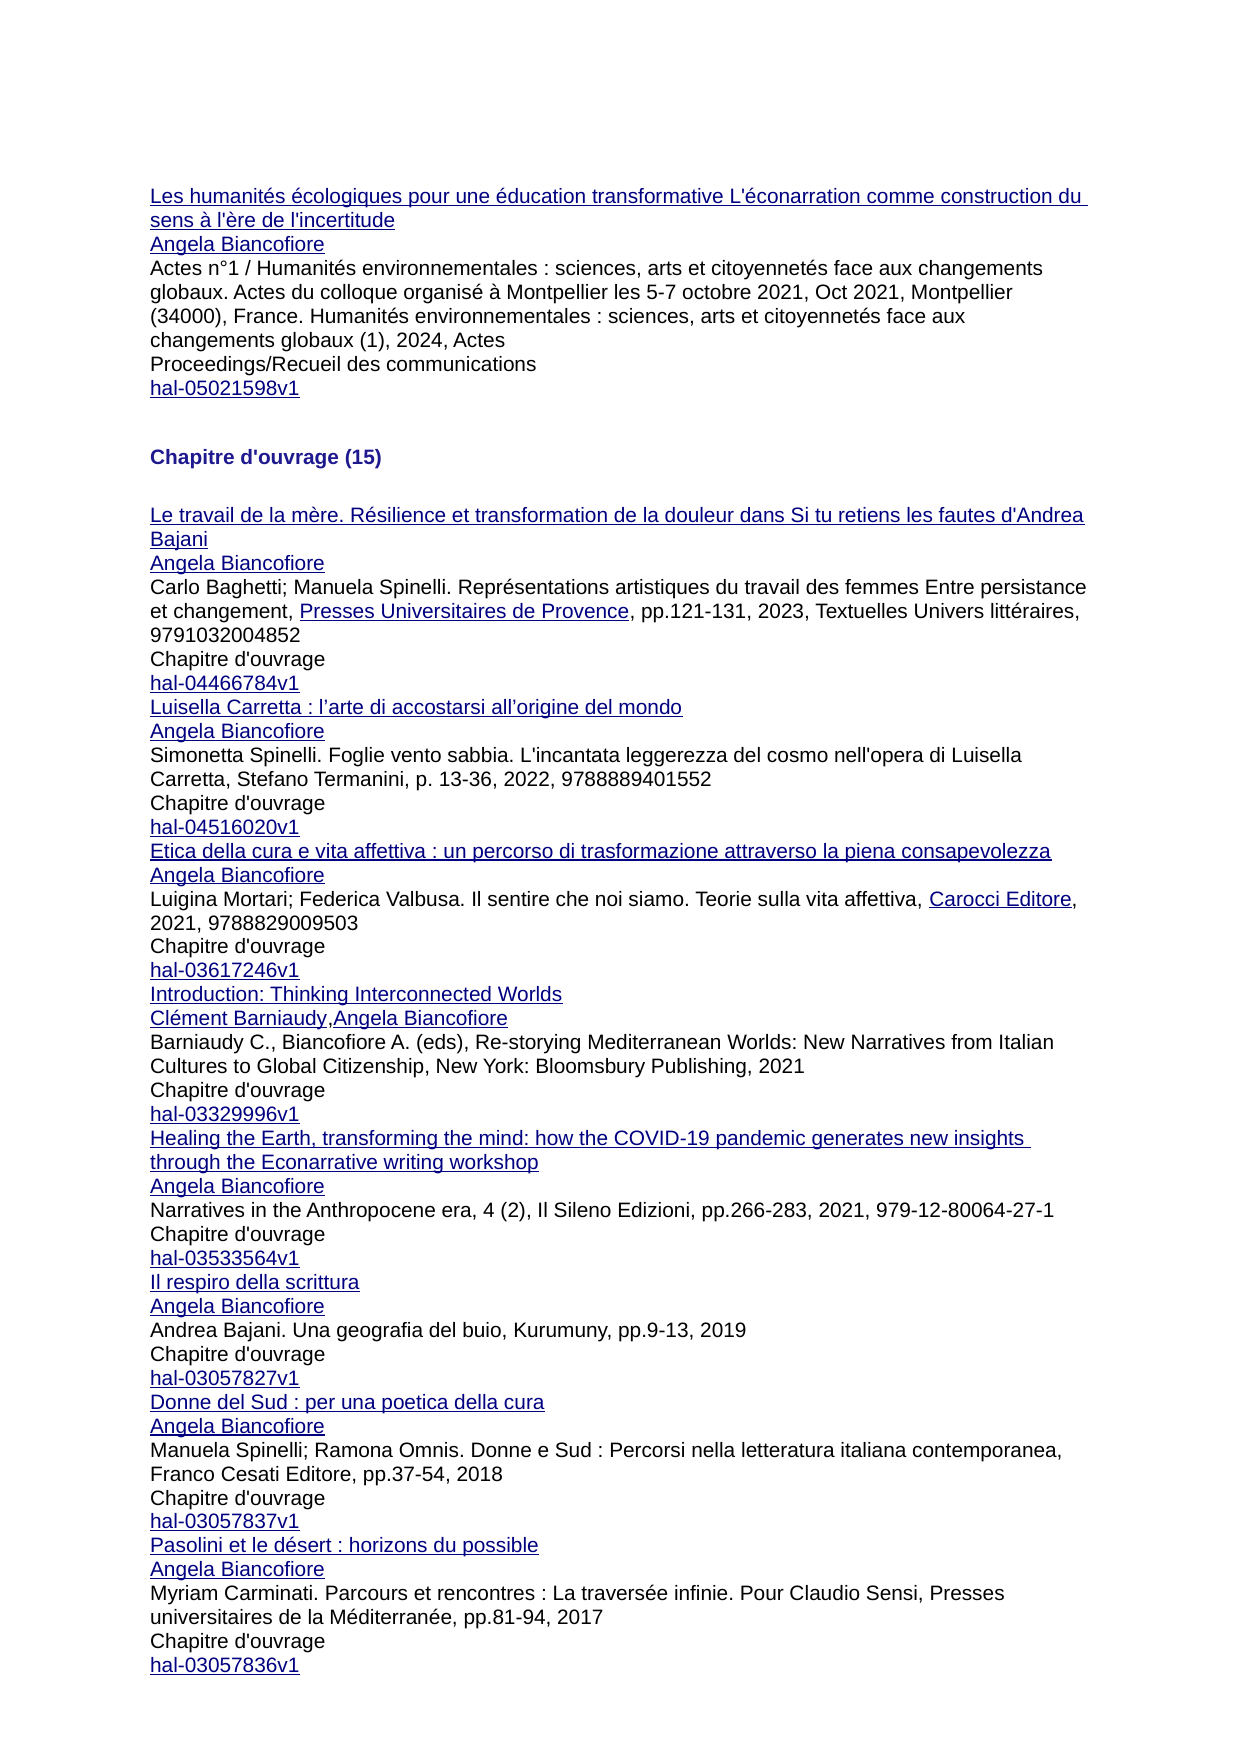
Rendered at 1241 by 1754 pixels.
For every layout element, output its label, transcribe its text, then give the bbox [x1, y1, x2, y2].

table_cell Etica della cura e vita affettiva : un percorso di trasformazione attraverso la piena consapevolezza Angela Biancofiore Luigina Mortari; Federica Valbusa. Il sentire che noi siamo. Teorie sulla vita affettiva, Carocci Editore, 2021, 9788829009503 Chapitre d'ouvrage hal-03617246v1 [150, 839, 1090, 982]
table_cell Healing the Earth, transforming the mind: how the COVID-19 pandemic generates new insights through the Econarrative writing workshop Angela Biancofiore Narratives in the Anthropocene era, 4 (2), Il Sileno Edizioni, pp.266-283, 2021, 979-12-80064-27-1 Chapitre d'ouvrage hal-03533564v1 [150, 1126, 1090, 1270]
subtitle Chapitre d'ouvrage (15) [150, 445, 1090, 469]
table_cell Luisella Carretta : l’arte di accostarsi all’origine del mondo Angela Biancofiore Simonetta Spinelli. Foglie vento sabbia. L'incantata leggerezza del cosmo nell'opera di Luisella Carretta, Stefano Termanini, p. 13-36, 2022, 9788889401552 Chapitre d'ouvrage hal-04516020v1 [150, 695, 1090, 838]
table_cell Introduction: Thinking Interconnected Worlds Clément Barniaudy,Angela Biancofiore Barniaudy C., Biancofiore A. (eds), Re-storying Mediterranean Worlds: New Narratives from Italian Cultures to Global Citizenship, New York: Bloomsbury Publishing, 2021 Chapitre d'ouvrage hal-03329996v1 [150, 982, 1090, 1126]
table_header Le travail de la mère. Résilience et transformation de la douleur dans Si tu retiens les fautes d'Andrea Bajani Angela Biancofiore Carlo Baghetti; Manuela Spinelli. Représentations artistiques du travail des femmes Entre persistance et changement, Presses Universitaires de Provence, pp.121-131, 2023, Textuelles Univers littéraires, 9791032004852 Chapitre d'ouvrage hal-04466784v1 [150, 503, 1090, 695]
table_cell Donne del Sud : per una poetica della cura Angela Biancofiore Manuela Spinelli; Ramona Omnis. Donne e Sud : Percorsi nella letteratura italiana contemporanea, Franco Cesati Editore, pp.37-54, 2018 Chapitre d'ouvrage hal-03057837v1 [150, 1390, 1090, 1533]
table_cell Pasolini et le désert : horizons du possible Angela Biancofiore Myriam Carminati. Parcours et rencontres : La traversée infinie. Pour Claudio Sensi, Presses universitaires de la Méditerranée, pp.81-94, 2017 Chapitre d'ouvrage hal-03057836v1 [150, 1533, 1090, 1677]
table_header Les humanités écologiques pour une éducation transformative L'éconarration comme construction du sens à l'ère de l'incertitude Angela Biancofiore Actes n°1 / Humanités environnementales : sciences, arts et citoyennetés face aux changements globaux. Actes du colloque organisé à Montpellier les 5-7 octobre 2021, Oct 2021, Montpellier (34000), France. Humanités environnementales : sciences, arts et citoyennetés face aux changements globaux (1), 2024, Actes Proceedings/Recueil des communications hal-05021598v1 [150, 184, 1090, 400]
table_cell Il respiro della scrittura Angela Biancofiore Andrea Bajani. Una geografia del buio, Kurumuny, pp.9-13, 2019 Chapitre d'ouvrage hal-03057827v1 [150, 1270, 1090, 1389]
